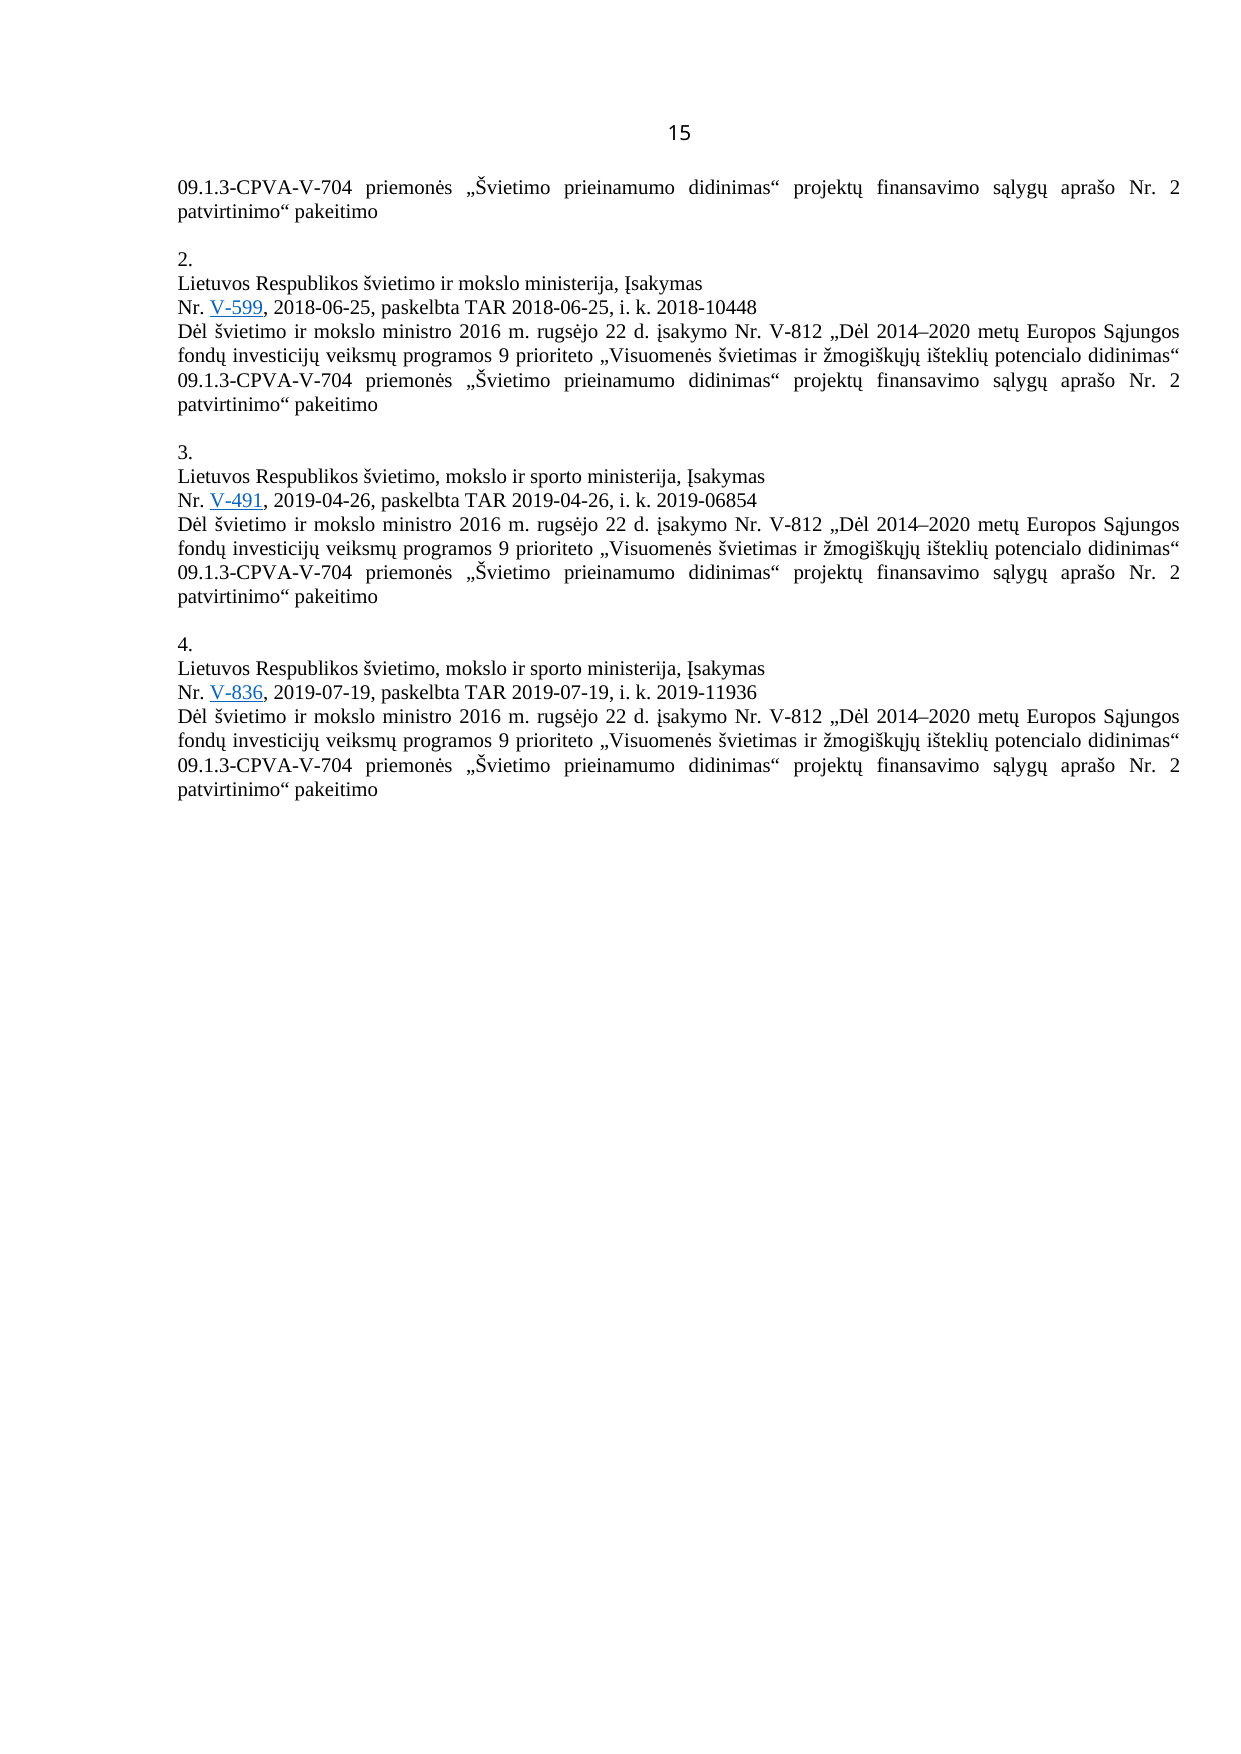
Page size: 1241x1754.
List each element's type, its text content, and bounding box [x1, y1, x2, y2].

text Lietuvos Respublikos švietimo, mokslo ir sporto ministerija, Įsakymas [177, 464, 1181, 488]
text Nr. V-599, 2018-06-25, paskelbta TAR 2018-06-25, i. k. 2018-10448 [177, 295, 1181, 319]
text 4. [177, 632, 1181, 656]
text Lietuvos Respublikos švietimo, mokslo ir sporto ministerija, Įsakymas [177, 656, 1181, 680]
text Dėl švietimo ir mokslo ministro 2016 m. rugsėjo 22 d. įsakymo Nr. V-812 „Dėl 2014–2020 metų Europos Sąjungos fondų investicijų veiksmų programos 9 prioriteto „Visuomenės švietimas ir žmogiškųjų išteklių potencialo didinimas“ 09.1.3-CPVA-V-704 priemonės „Švietimo prieinamumo didinimas“ projektų finansavimo sąlygų aprašo Nr. 2 patvirtinimo“ pakeitimo [177, 704, 1181, 801]
text Dėl švietimo ir mokslo ministro 2016 m. rugsėjo 22 d. įsakymo Nr. V-812 „Dėl 2014–2020 metų Europos Sąjungos fondų investicijų veiksmų programos 9 prioriteto „Visuomenės švietimas ir žmogiškųjų išteklių potencialo didinimas“ 09.1.3-CPVA-V-704 priemonės „Švietimo prieinamumo didinimas“ projektų finansavimo sąlygų aprašo Nr. 2 patvirtinimo“ pakeitimo [177, 512, 1181, 608]
text Nr. V-491, 2019-04-26, paskelbta TAR 2019-04-26, i. k. 2019-06854 [177, 488, 1181, 512]
text Dėl švietimo ir mokslo ministro 2016 m. rugsėjo 22 d. įsakymo Nr. V-812 „Dėl 2014–2020 metų Europos Sąjungos fondų investicijų veiksmų programos 9 prioriteto „Visuomenės švietimas ir žmogiškųjų išteklių potencialo didinimas“ 09.1.3-CPVA-V-704 priemonės „Švietimo prieinamumo didinimas“ projektų finansavimo sąlygų aprašo Nr. 2 patvirtinimo“ pakeitimo [177, 319, 1181, 416]
text Nr. V-836, 2019-07-19, paskelbta TAR 2019-07-19, i. k. 2019-11936 [177, 680, 1181, 704]
text 3. [177, 440, 1181, 464]
text 09.1.3-CPVA-V-704 priemonės „Švietimo prieinamumo didinimas“ projektų finansavimo sąlygų aprašo Nr. 2 patvirtinimo“ pakeitimo [177, 175, 1181, 223]
text 2. [177, 247, 1181, 271]
text Lietuvos Respublikos švietimo ir mokslo ministerija, Įsakymas [177, 271, 1181, 295]
